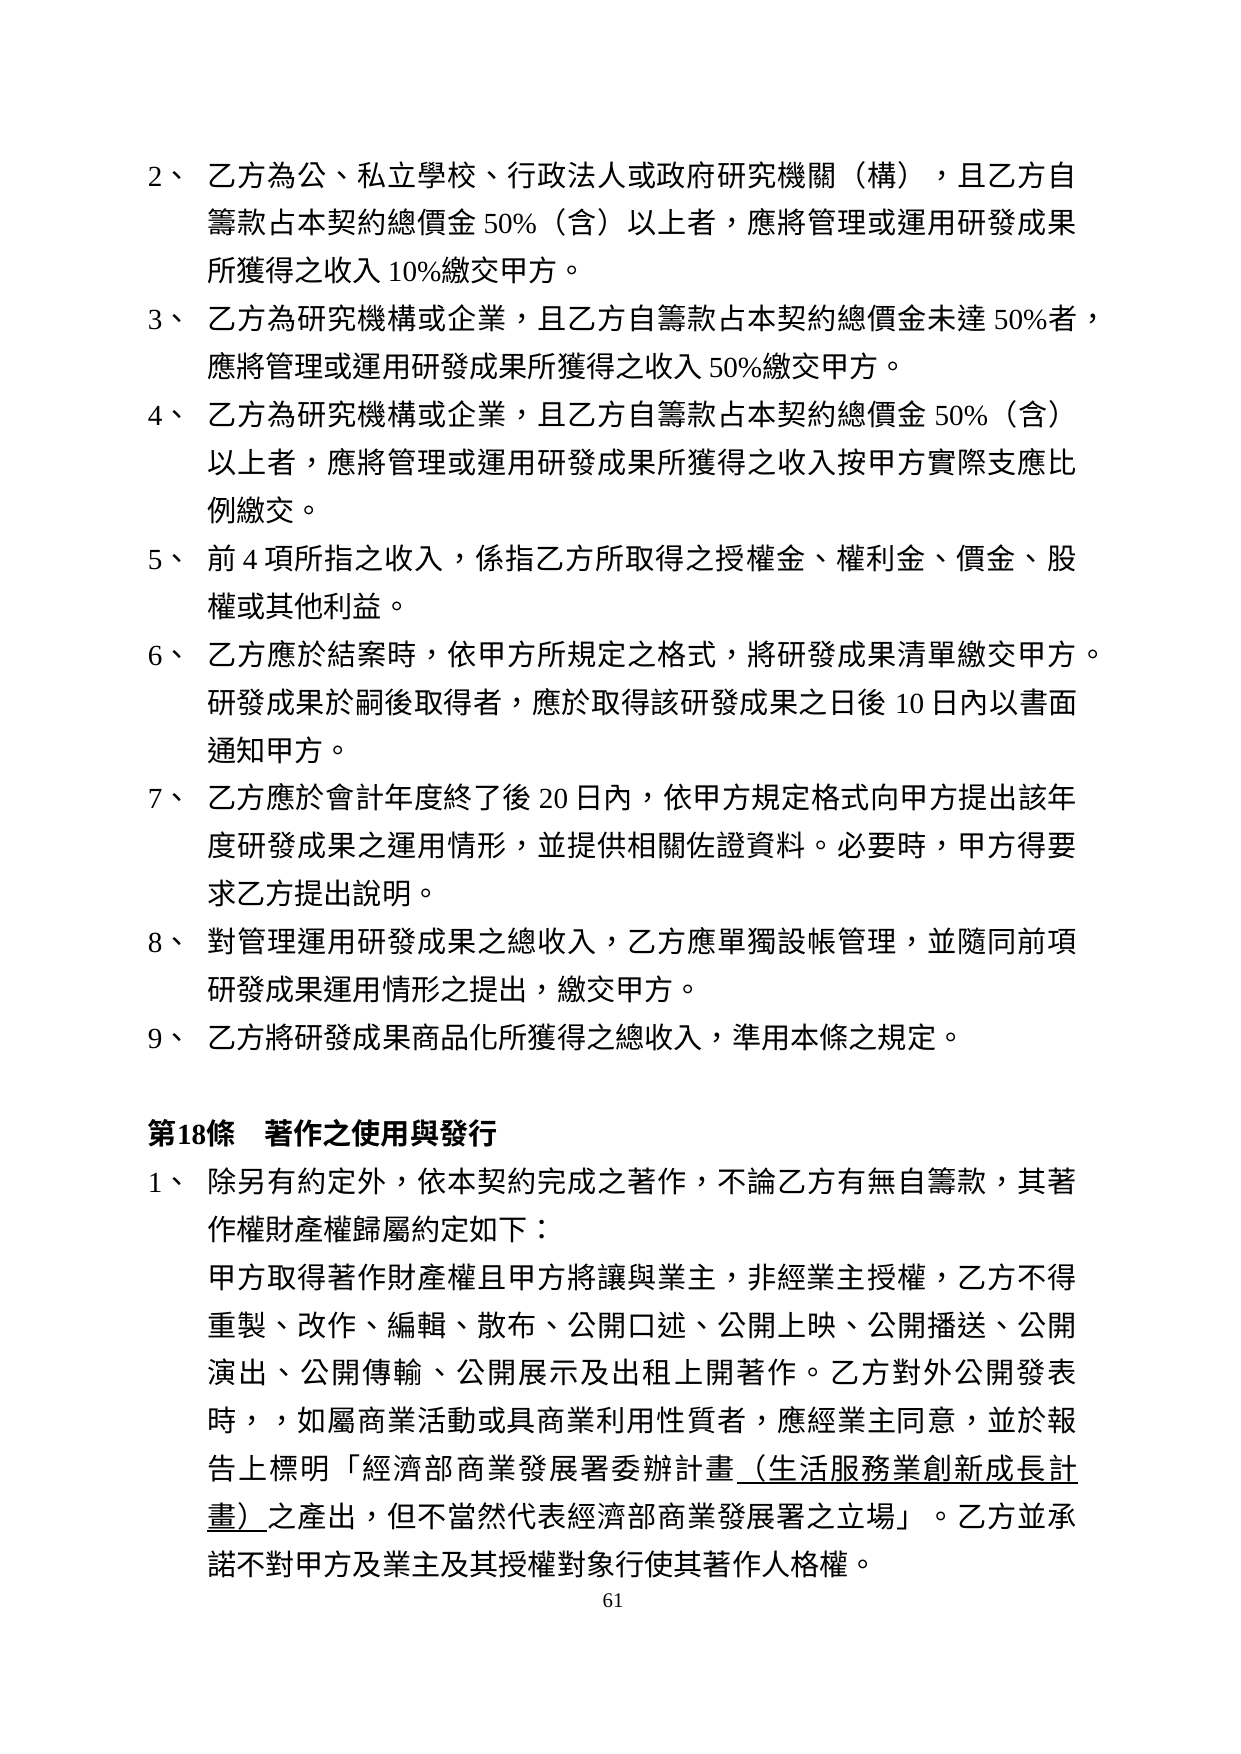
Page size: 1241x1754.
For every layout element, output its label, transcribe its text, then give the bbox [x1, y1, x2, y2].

list 乙方為研究機構或企業，且乙方自籌款占本契約總價金未達50%者，應將管理或運用研發成果所獲得之收入50%繳交甲方。 [148, 291, 1078, 387]
list 乙方為公、私立學校、行政法人或政府研究機關（構），且乙方自籌款占本契約總價金50%（含）以上者，應將管理或運用研發成果所獲得之收入10%繳交甲方。 [148, 148, 1078, 291]
list 乙方應於會計年度終了後20日內，依甲方規定格式向甲方提出該年度研發成果之運用情形，並提供相關佐證資料。必要時，甲方得要求乙方提出說明。 [148, 771, 1078, 914]
list 乙方為研究機構或企業，且乙方自籌款占本契約總價金50%（含）以上者，應將管理或運用研發成果所獲得之收入按甲方實際支應比例繳交。 [148, 387, 1078, 531]
text 甲方取得著作財產權且甲方將讓與業主，非經業主授權，乙方不得重製、改作、編輯、散布、公開口述、公開上映、公開播送、公開演出、公開傳輸、公開展示及出租上開著作。乙方對外公開發表時，，如屬商業活動或具商業利用性質者，應經業主同意，並於報告上標明「經濟部商業發展署委辦計畫（生活服務業創新成長計畫）之產出，但不當然代表經濟部商業發展署之立場」。乙方並承諾不對甲方及業主及其授權對象行使其著作人格權。 [207, 1250, 1078, 1585]
list 前4項所指之收入，係指乙方所取得之授權金、權利金、價金、股權或其他利益。 [148, 531, 1078, 627]
list 乙方應於結案時，依甲方所規定之格式，將研發成果清單繳交甲方。研發成果於嗣後取得者，應於取得該研發成果之日後10日內以書面通知甲方。 [148, 627, 1078, 771]
list 除另有約定外，依本契約完成之著作，不論乙方有無自籌款，其著作權財產權歸屬約定如下： [148, 1154, 1078, 1250]
list 著作之使用與發行 [148, 1106, 1078, 1154]
list 對管理運用研發成果之總收入，乙方應單獨設帳管理，並隨同前項研發成果運用情形之提出，繳交甲方。 [148, 914, 1078, 1010]
list 乙方將研發成果商品化所獲得之總收入，準用本條之規定。 [148, 1010, 1078, 1058]
